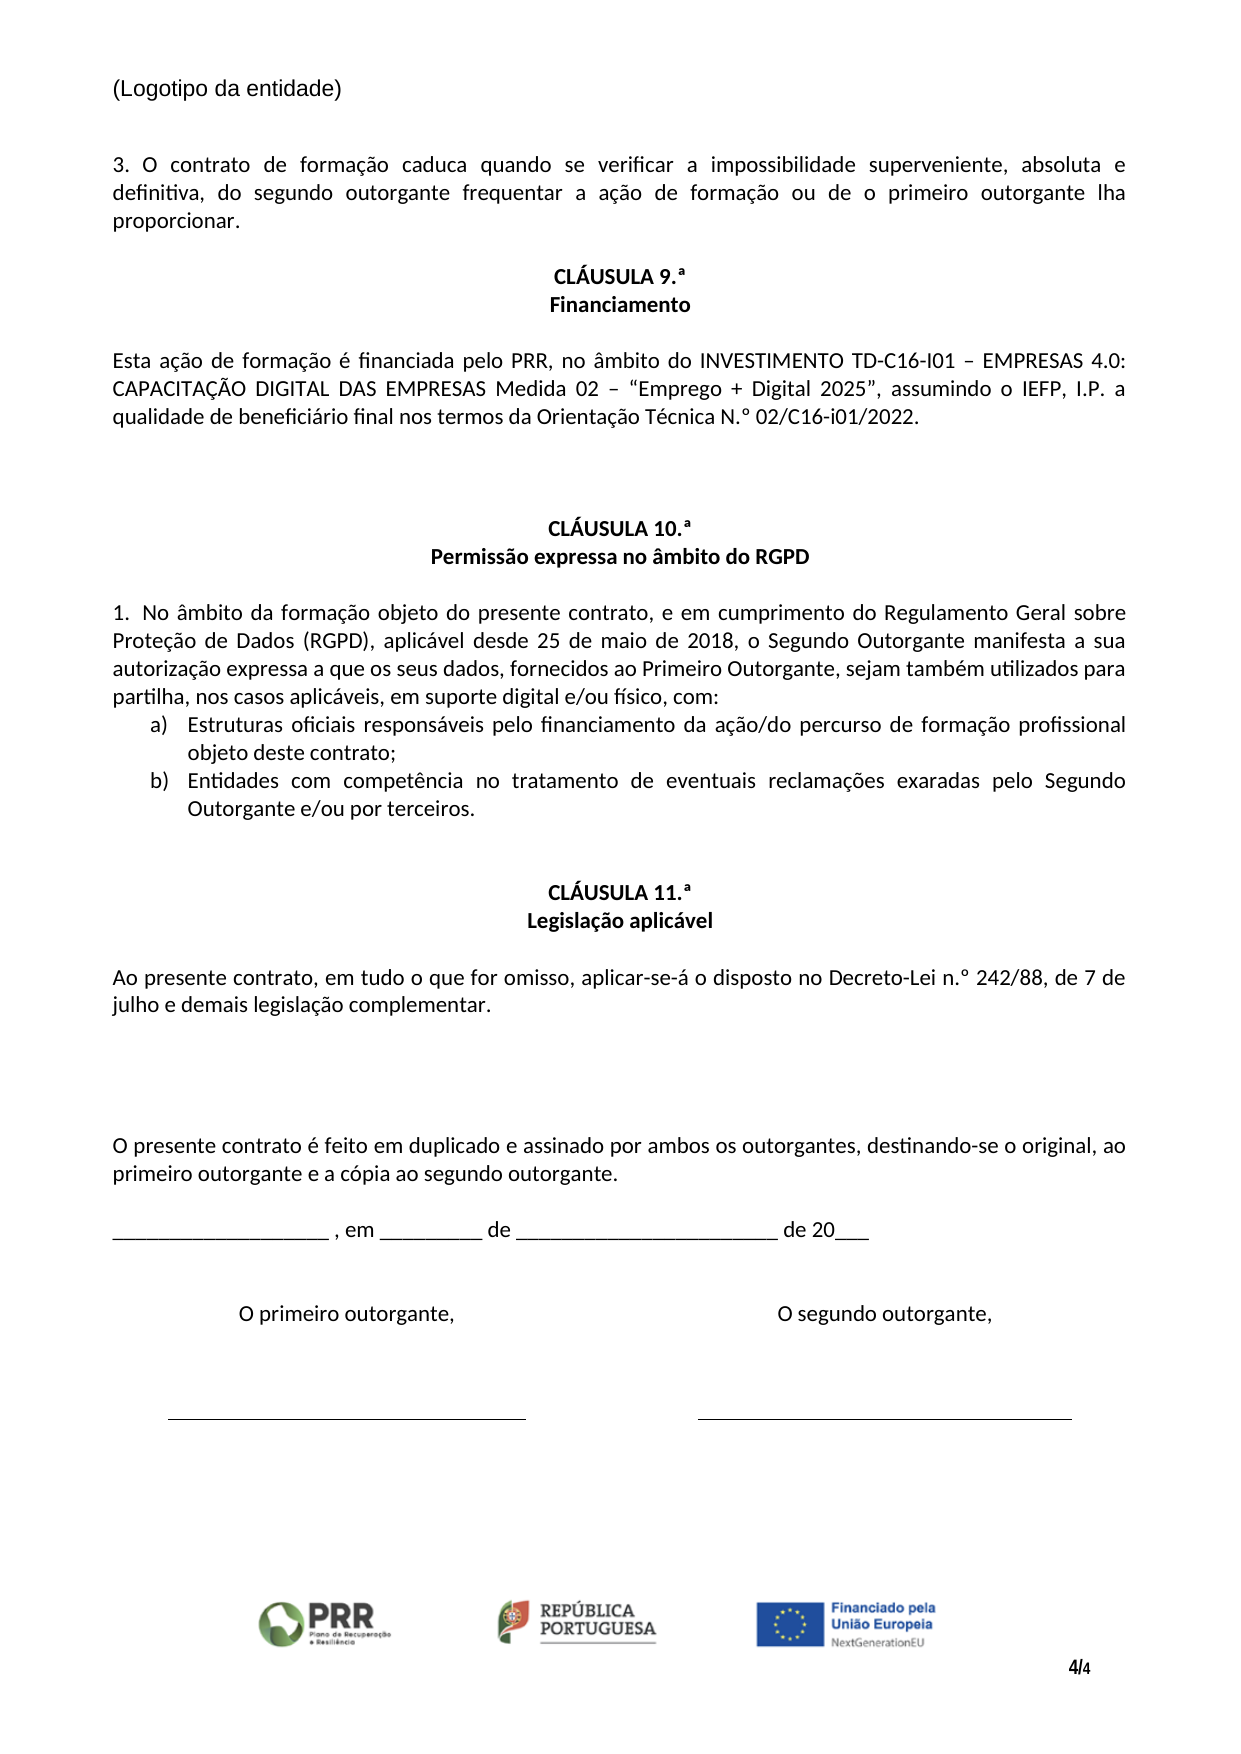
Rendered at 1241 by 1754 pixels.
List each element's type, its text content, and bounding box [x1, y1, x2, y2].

text CLÁUSULA 9.ª [112, 262, 1128, 290]
table_cell [698, 1335, 1072, 1419]
list No âmbito da formação objeto do presente contrato, e em cumprimento do Regulamento Geral sobre Proteção de Dados (RGPD), aplicável desde 25 de maio de 2018, o Segundo Outorgante manifesta a sua autorização expressa a que os seus dados, fornecidos ao Primeiro Outorgante, sejam também utilizados para partilha, nos casos aplicáveis, em suporte digital e/ou físico, com: [112, 598, 1128, 710]
text Financiamento [112, 290, 1128, 318]
list Estruturas oficiais responsáveis pelo financiamento da ação/do percurso de formação profissional objeto deste contrato; [150, 710, 1128, 766]
text CLÁUSULA 11.ª [112, 878, 1128, 907]
text O presente contrato é feito em duplicado e assinado por ambos os outorgantes, destinando-se o original, ao primeiro outorgante e a cópia ao segundo outorgante. [112, 1131, 1128, 1187]
text Permissão expressa no âmbito do RGPD [112, 542, 1128, 570]
text CLÁUSULA 10.ª [112, 514, 1128, 542]
text Ao presente contrato, em tudo o que for omisso, aplicar-se-á o disposto no Decreto-Lei n.º 242/88, de 7 de julho e demais legislação complementar. [112, 963, 1128, 1019]
list Entidades com competência no tratamento de eventuais reclamações exaradas pelo Segundo Outorgante e/ou por terceiros. [150, 766, 1128, 822]
list O contrato de formação caduca quando se verificar a impossibilidade superveniente, absoluta e definitiva, do segundo outorgante frequentar a ação de formação ou de o primeiro outorgante lha proporcionar. [112, 150, 1128, 234]
text Legislação aplicável [112, 907, 1128, 934]
table_cell [526, 1335, 698, 1419]
table_cell [168, 1335, 526, 1419]
text ___________________ , em _________ de _______________________ de 20___ [112, 1215, 1128, 1243]
text Esta ação de formação é financiada pelo PRR, no âmbito do INVESTIMENTO TD-C16-I01 – EMPRESAS 4.0: CAPACITAÇÃO DIGITAL DAS EMPRESAS Medida 02 – “Emprego + Digital 2025”, assumindo o IEFP, I.P. a qualidade de beneficiário final nos termos da Orientação Técnica N.º 02/C16-i01/2022. [112, 346, 1128, 430]
table_header O segundo outorgante, [698, 1299, 1072, 1335]
table_header O primeiro outorgante, [168, 1299, 526, 1335]
table_header [526, 1299, 698, 1335]
picture [255, 1592, 940, 1655]
